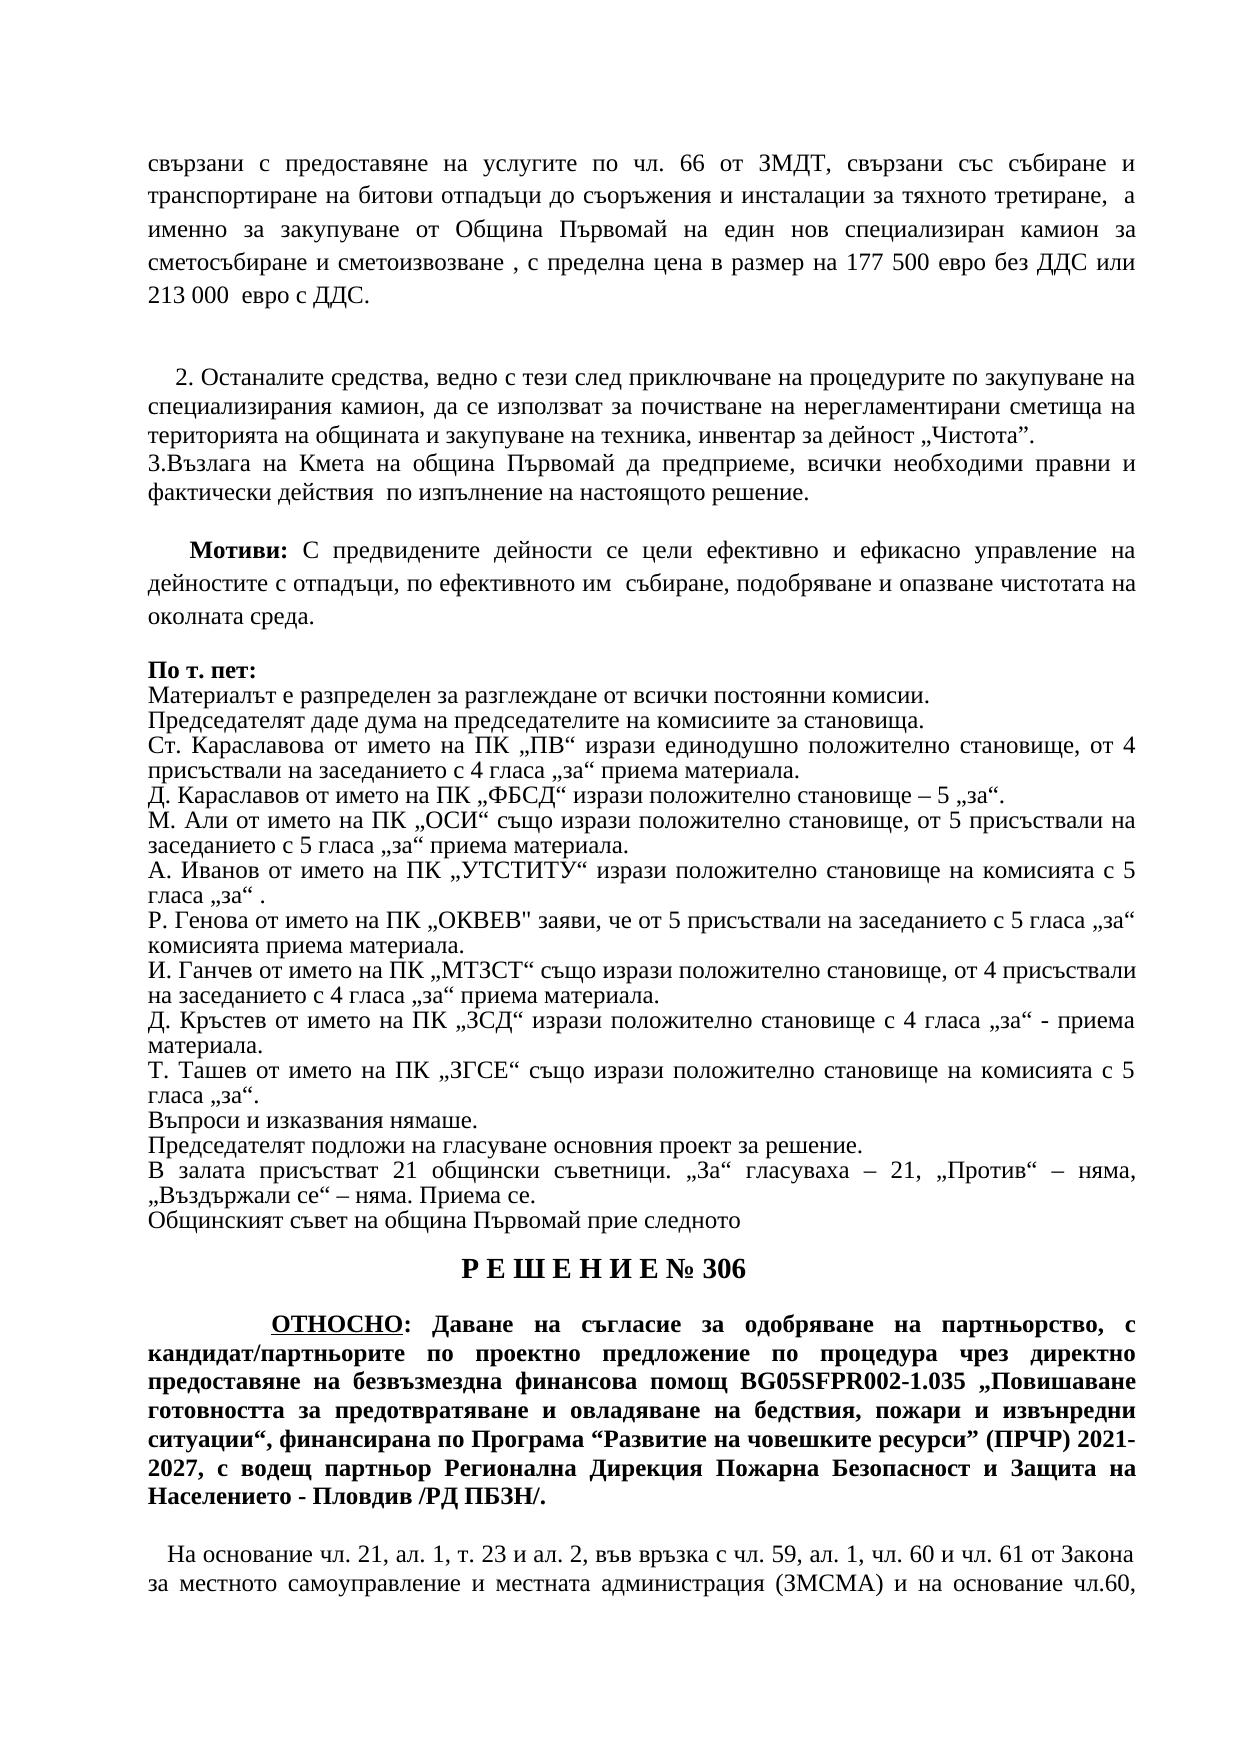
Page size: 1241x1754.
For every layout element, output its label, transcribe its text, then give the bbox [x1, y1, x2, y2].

text М. Али от името на ПК „ОСИ“ също изрази положително становище, от 5 присъствали на заседанието с 5 гласа „за“ приема материала. [148, 809, 1137, 859]
text Д. Караславов от името на ПК „ФБСД“ изрази положително становище – 5 „за“. [148, 784, 1137, 809]
list свързани с предоставяне на услугите по чл. 66 от ЗМДТ, свързани със събиране и транспортиране на битови отпадъци до съоръжения и инсталации за тяхното третиране, а именно за закупуване от Община Първомай на един нов специализиран камион за сметосъбиране и сметоизвозване , с пределна цена в размер на 177 500 евро без ДДС или 213 000 евро с ДДС. [148, 148, 1137, 308]
text Т. Ташев от името на ПК „ЗГСЕ“ също изрази положително становище на комисията с 5 гласа „за“. [148, 1059, 1137, 1109]
text На основание чл. 21, ал. 1, т. 23 и ал. 2, във връзка с чл. 59, ал. 1, чл. 60 и чл. 61 от Закона за местното самоуправление и местната администрация (ЗМСМА) и на основание чл.60, [148, 1539, 1137, 1596]
text 3.Възлага на Кмета на община Първомай да предприеме, всички необходими правни и фактически действия по изпълнение на настоящото решение. [148, 448, 1137, 506]
text Д. Кръстев от името на ПК „ЗСД“ изрази положително становище с 4 гласа „за“ - приема материала. [148, 1009, 1137, 1059]
text ОТНОСНО: Даване на съгласие за одобряване на партньорство, с кандидат/партньорите по проектно предложение по процедура чрез директно предоставяне на безвъзмездна финансова помощ BG05SFPR002-1.035 „Повишаване готовността за предотвратяване и овладяване на бедствия, пожари и извънредни ситуации“, финансирана по Програма “Развитие на човешките ресурси” (ПРЧР) 2021-2027, с водещ партньор Регионална Дирекция Пожарна Безопасност и Защита на Населението - Пловдив /РД ПБЗН/. [148, 1309, 1137, 1510]
text Р. Генова от името на ПК „ОКВЕВ" заяви, че от 5 присъствали на заседанието с 5 гласа „за“ комисията приема материала. [148, 909, 1137, 959]
text Председателят подложи на гласуване основния проект за решение. [148, 1134, 1137, 1159]
text Общинският съвет на община Първомай прие следното [148, 1209, 1137, 1234]
text А. Иванов от името на ПК „УТСТИТУ“ изрази положително становище на комисията с 5 гласа „за“ . [148, 859, 1137, 909]
text Въпроси и изказвания нямаше. [148, 1109, 1137, 1134]
text Мотиви: С предвидените дейности се цели ефективно и ефикасно управление на дейностите с отпадъци, по ефективното им събиране, подобряване и опазване чистотата на околната среда. [148, 535, 1137, 629]
text И. Ганчев от името на ПК „МТЗСТ“ също изрази положително становище, от 4 присъствали на заседанието с 4 гласа „за“ приема материала. [148, 959, 1137, 1009]
text 2. Останалите средства, ведно с тези след приключване на процедурите по закупуване на специализирания камион, да се използват за почистване на нерегламентирани сметища на територията на общината и закупуване на техника, инвентар за дейност „Чистота”. [148, 362, 1137, 448]
text Ст. Караславова от името на ПК „ПВ“ изрази единодушно положително становище, от 4 присъствали на заседанието с 4 гласа „за“ приема материала. [148, 734, 1137, 784]
text Материалът е разпределен за разглеждане от всички постоянни комисии. [148, 684, 1137, 709]
text В залата присъстват 21 общински съветници. „За“ гласуваха – 21, „Против“ – няма, „Въздържали се“ – няма. Приема се. [148, 1159, 1137, 1209]
text По т. пет: [148, 659, 1137, 684]
text Р Е Ш Е Н И Е № 306 [148, 1259, 1137, 1284]
text Председателят даде дума на председателите на комисиите за становища. [148, 709, 1137, 734]
